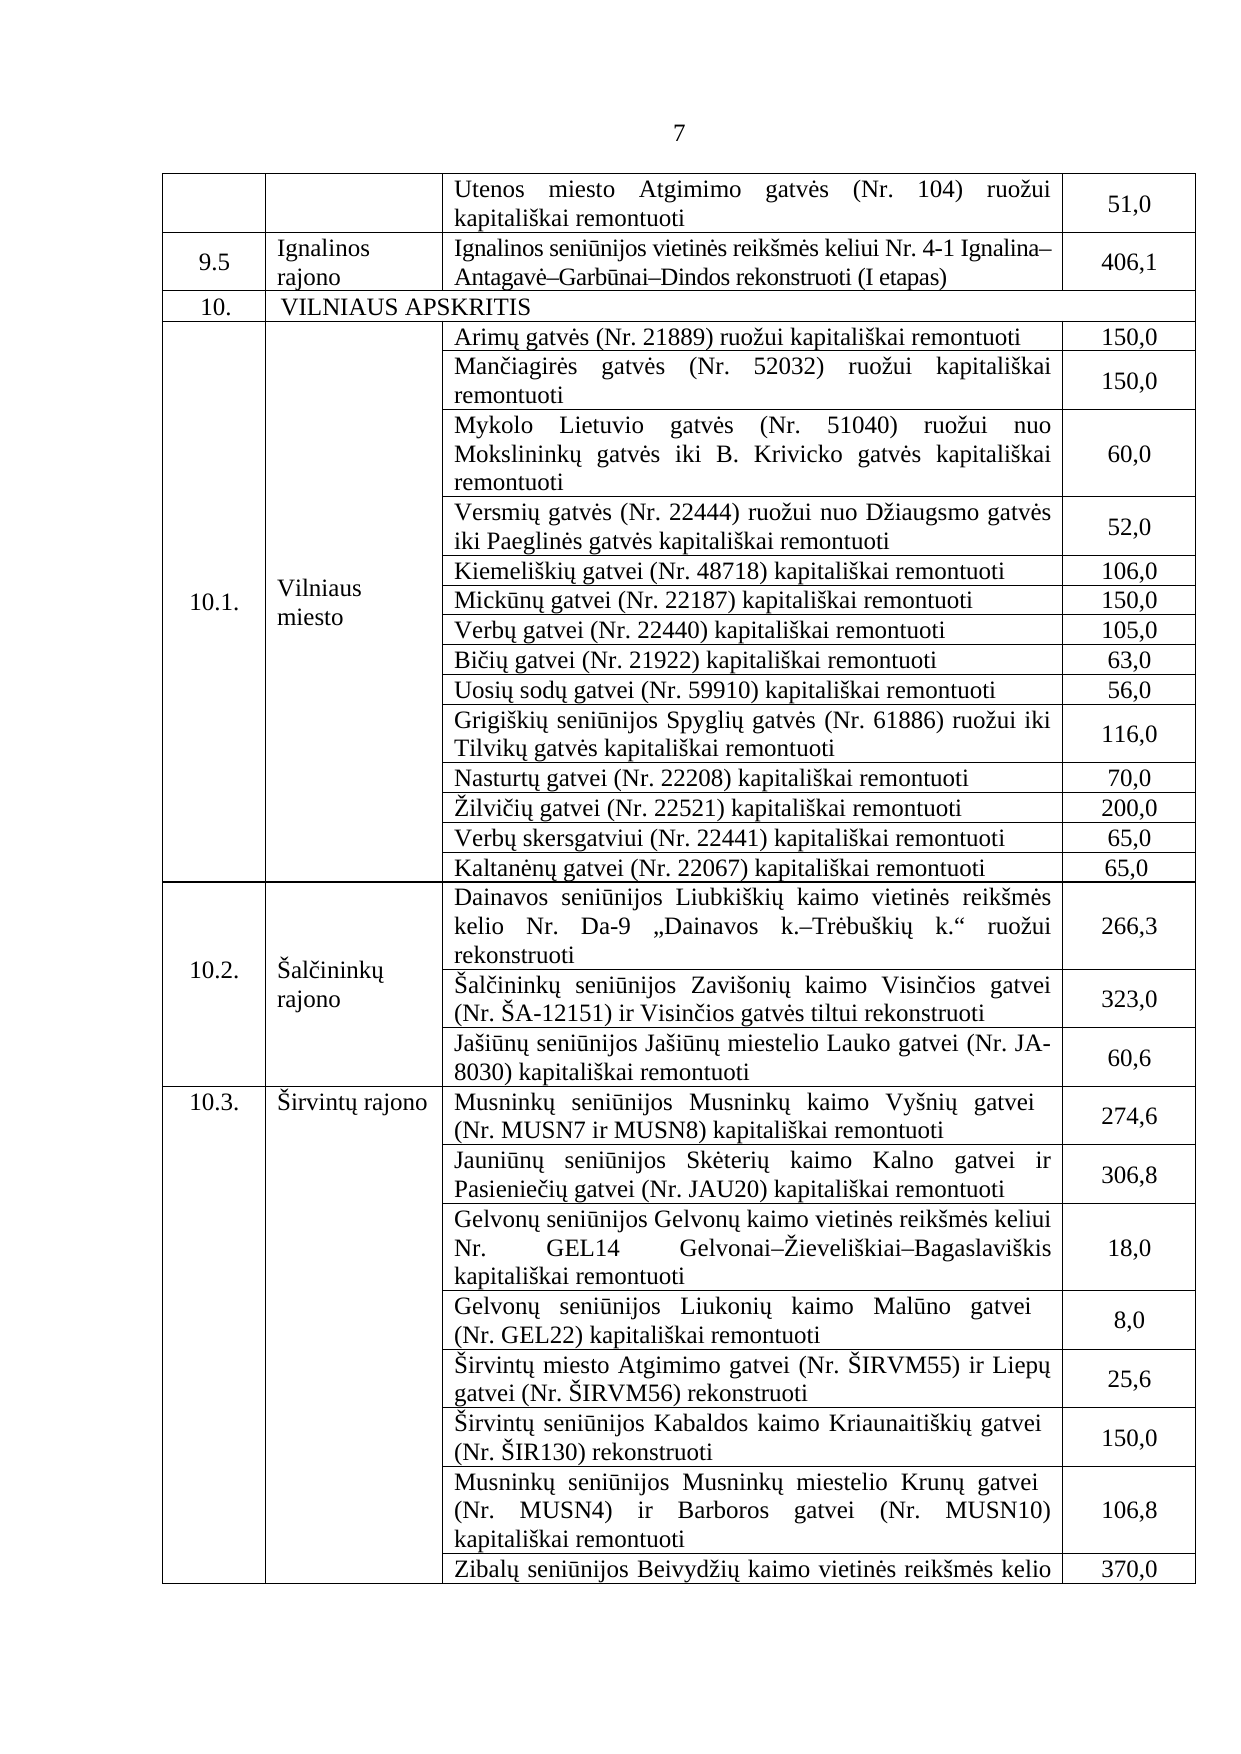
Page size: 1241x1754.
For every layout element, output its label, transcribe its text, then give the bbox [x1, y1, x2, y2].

table_cell 60,6 [1063, 1028, 1195, 1086]
table_cell 60,0 [1063, 410, 1195, 496]
table_cell Širvintų rajono [266, 1087, 442, 1583]
table_cell Vilniaus miesto [266, 322, 442, 881]
table_cell VILNIAUS APSKRITIS [266, 291, 1195, 321]
table_cell Gelvonų seniūnijos Gelvonų kaimo vietinės reikšmės keliui Nr. GEL14 Gelvonai–Žieveliškiai–Bagaslaviškis kapitališkai remontuoti [443, 1204, 1062, 1290]
table_cell Verbų skersgatviui (Nr. 22441) kapitališkai remontuoti [443, 823, 1062, 852]
table_cell 8,0 [1063, 1291, 1195, 1349]
table_cell Mickūnų gatvei (Nr. 22187) kapitališkai remontuoti [443, 586, 1062, 614]
table_cell 105,0 [1063, 615, 1195, 644]
table_cell 150,0 [1063, 322, 1195, 350]
table_cell 65,0 [1063, 823, 1195, 852]
table_cell 150,0 [1063, 351, 1195, 409]
table_cell 65,0 [1063, 853, 1195, 881]
table_cell Žilvičių gatvei (Nr. 22521) kapitališkai remontuoti [443, 793, 1062, 822]
table_cell 106,8 [1063, 1467, 1195, 1553]
table_cell 52,0 [1063, 497, 1195, 555]
table_cell 323,0 [1063, 970, 1195, 1027]
table_cell 63,0 [1063, 645, 1195, 674]
table_cell Jašiūnų seniūnijos Jašiūnų miestelio Lauko gatvei (Nr. JA-8030) kapitališkai remontuoti [443, 1028, 1062, 1086]
table_cell Širvintų miesto Atgimimo gatvei (Nr. ŠIRVM55) ir Liepų gatvei (Nr. ŠIRVM56) rekonstruoti [443, 1350, 1062, 1407]
table_cell 10.1. [163, 322, 265, 881]
table_cell 10.2. [163, 883, 265, 1086]
table_cell Verbų gatvei (Nr. 22440) kapitališkai remontuoti [443, 615, 1062, 644]
table_cell 370,0 [1063, 1554, 1195, 1583]
table_cell Nasturtų gatvei (Nr. 22208) kapitališkai remontuoti [443, 763, 1062, 792]
table_cell 51,0 [1063, 174, 1195, 232]
table_cell Mančiagirės gatvės (Nr. 52032) ruožui kapitališkai remontuoti [443, 351, 1062, 409]
table_cell Mykolo Lietuvio gatvės (Nr. 51040) ruožui nuo Mokslininkų gatvės iki B. Krivicko gatvės kapitališkai remontuoti [443, 410, 1062, 496]
table_cell Utenos miesto Atgimimo gatvės (Nr. 104) ruožui kapitališkai remontuoti [443, 174, 1062, 232]
table_cell 25,6 [1063, 1350, 1195, 1407]
table_cell 306,8 [1063, 1145, 1195, 1203]
table_cell 10.3. [163, 1087, 265, 1583]
table_cell Šalčininkų rajono [266, 883, 442, 1086]
table_cell Zibalų seniūnijos Beivydžių kaimo vietinės reikšmės kelio [443, 1554, 1062, 1583]
table_cell [163, 174, 265, 232]
table_cell Versmių gatvės (Nr. 22444) ruožui nuo Džiaugsmo gatvės iki Paeglinės gatvės kapitališkai remontuoti [443, 497, 1062, 555]
table_cell Jauniūnų seniūnijos Skėterių kaimo Kalno gatvei ir Pasieniečių gatvei (Nr. JAU20) kapitališkai remontuoti [443, 1145, 1062, 1203]
table_cell Kiemeliškių gatvei (Nr. 48718) kapitališkai remontuoti [443, 556, 1062, 584]
table_cell Musninkų seniūnijos Musninkų kaimo Vyšnių gatvei (Nr. MUSN7 ir MUSN8) kapitališkai remontuoti [443, 1087, 1062, 1144]
table_cell Grigiškių seniūnijos Spyglių gatvės (Nr. 61886) ruožui iki Tilvikų gatvės kapitališkai remontuoti [443, 705, 1062, 762]
table_cell Musninkų seniūnijos Musninkų miestelio Krunų gatvei (Nr. MUSN4) ir Barboros gatvei (Nr. MUSN10) kapitališkai remontuoti [443, 1467, 1062, 1553]
table_cell 274,6 [1063, 1087, 1195, 1144]
table_cell 266,3 [1063, 883, 1195, 969]
table_cell [266, 174, 442, 232]
table_cell 56,0 [1063, 675, 1195, 704]
table_cell Ignalinos rajono [266, 233, 442, 290]
table_cell 116,0 [1063, 705, 1195, 762]
table_cell 10. [163, 291, 265, 321]
table_cell Kaltanėnų gatvei (Nr. 22067) kapitališkai remontuoti [443, 853, 1062, 881]
table_cell Arimų gatvės (Nr. 21889) ruožui kapitališkai remontuoti [443, 322, 1062, 350]
table_cell 200,0 [1063, 793, 1195, 822]
table_cell Bičių gatvei (Nr. 21922) kapitališkai remontuoti [443, 645, 1062, 674]
table_cell 18,0 [1063, 1204, 1195, 1290]
table_cell Šalčininkų seniūnijos Zavišonių kaimo Visinčios gatvei (Nr. ŠA-12151) ir Visinčios gatvės tiltui rekonstruoti [443, 970, 1062, 1027]
table_cell Uosių sodų gatvei (Nr. 59910) kapitališkai remontuoti [443, 675, 1062, 704]
table_cell 106,0 [1063, 556, 1195, 584]
table_cell 150,0 [1063, 1408, 1195, 1466]
table_cell Gelvonų seniūnijos Liukonių kaimo Malūno gatvei (Nr. GEL22) kapitališkai remontuoti [443, 1291, 1062, 1349]
table_cell Širvintų seniūnijos Kabaldos kaimo Kriaunaitiškių gatvei (Nr. ŠIR130) rekonstruoti [443, 1408, 1062, 1466]
table_cell 406,1 [1063, 233, 1195, 290]
table_cell 70,0 [1063, 763, 1195, 792]
table_cell 9.5 [163, 233, 265, 290]
table_cell Ignalinos seniūnijos vietinės reikšmės keliui Nr. 4-1 Ignalina–Antagavė–Garbūnai–Dindos rekonstruoti (I etapas) [443, 233, 1062, 290]
table_cell 150,0 [1063, 586, 1195, 614]
table_cell Dainavos seniūnijos Liubkiškių kaimo vietinės reikšmės kelio Nr. Da-9 „Dainavos k.–Trėbuškių k.“ ruožui rekonstruoti [443, 883, 1062, 969]
